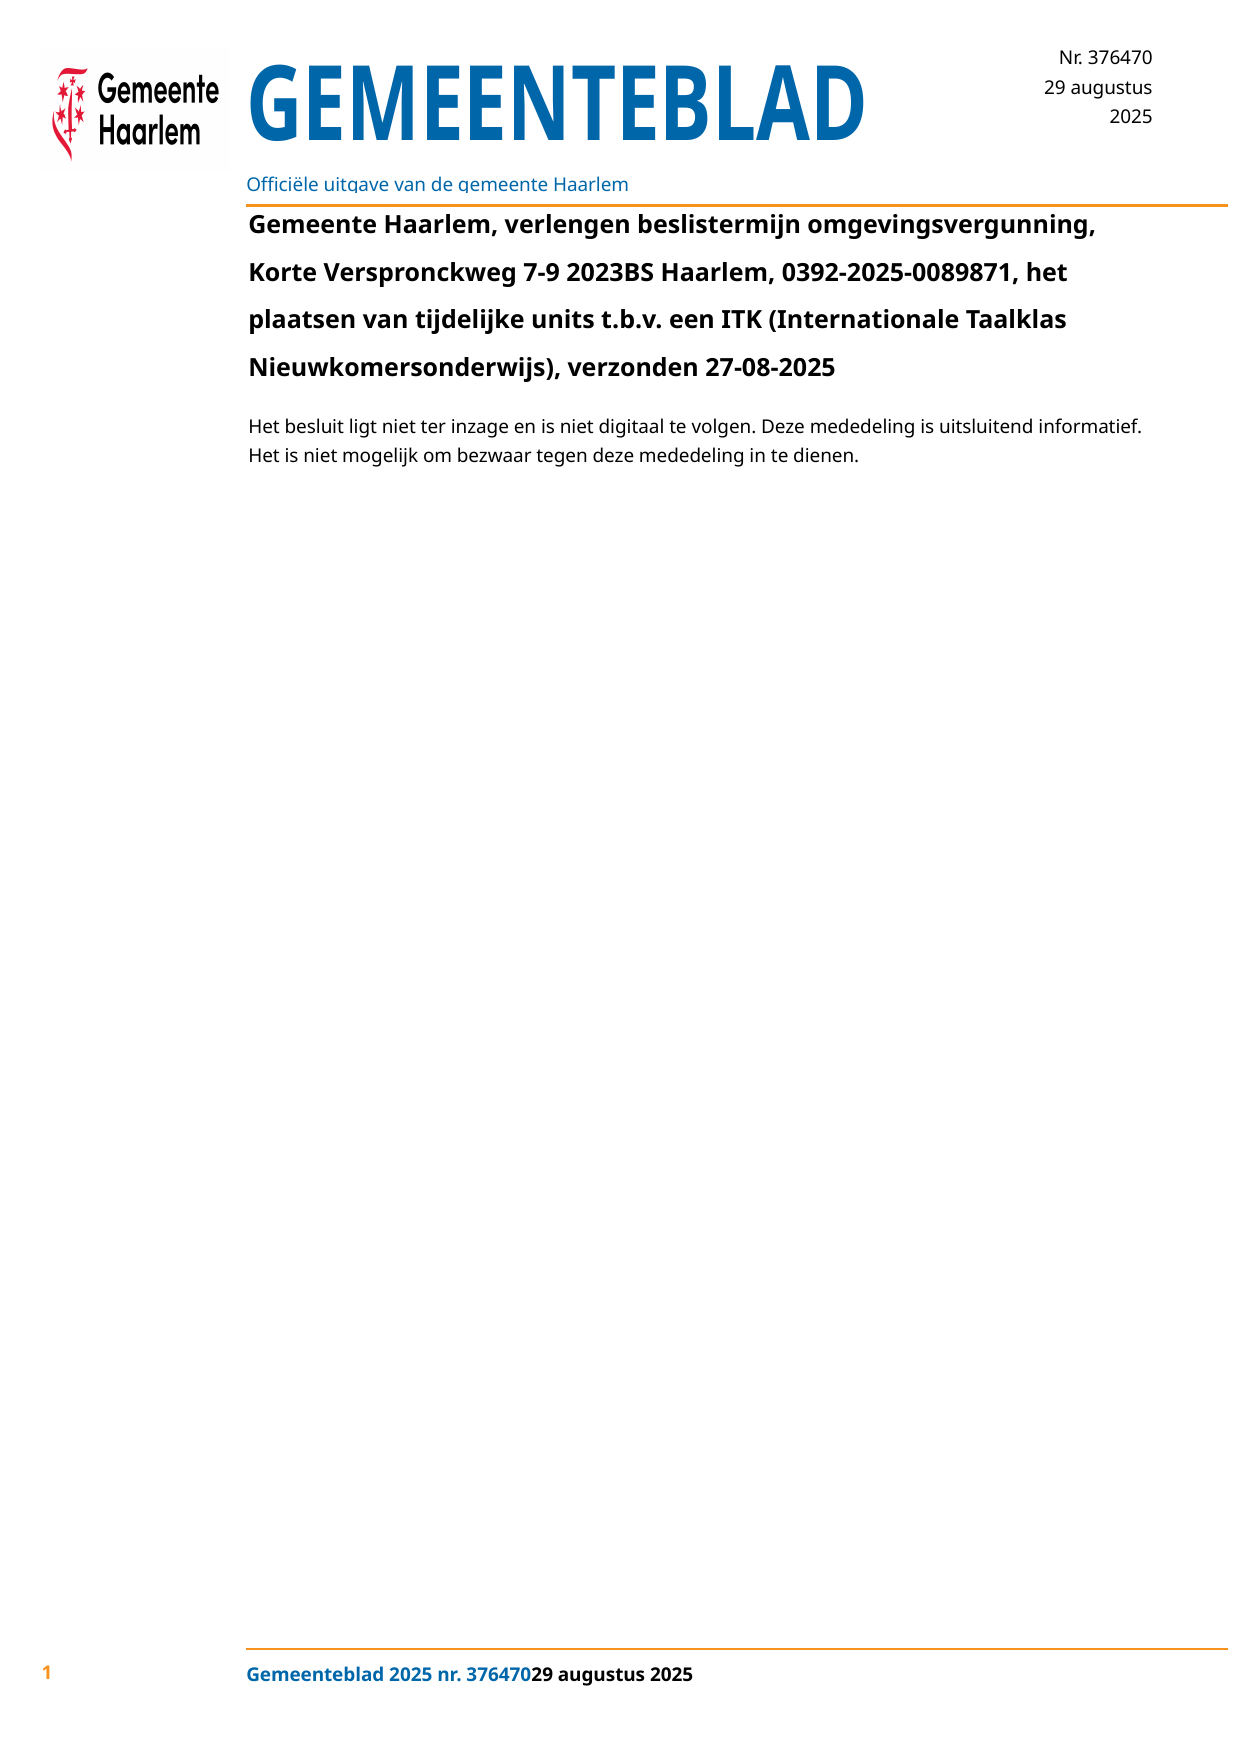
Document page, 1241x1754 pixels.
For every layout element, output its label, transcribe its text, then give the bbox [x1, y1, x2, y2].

picture [41, 47, 231, 172]
text Gemeente Haarlem, verlengen beslistermijn omgevingsvergunning, Korte Verspronckweg 7-9 2023BS Haarlem, 0392-2025-0089871, het plaatsen van tijdelijke units t.b.v. een ITK (Internationale Taalklas Nieuwkomersonderwijs), verzonden 27-08-2025 [248, 207, 1152, 384]
text Het besluit ligt niet ter inzage en is niet digitaal te volgen. Deze mededeling is uitsluitend informatief. Het is niet mogelijk om bezwaar tegen deze mededeling in te dienen. [248, 413, 1152, 468]
